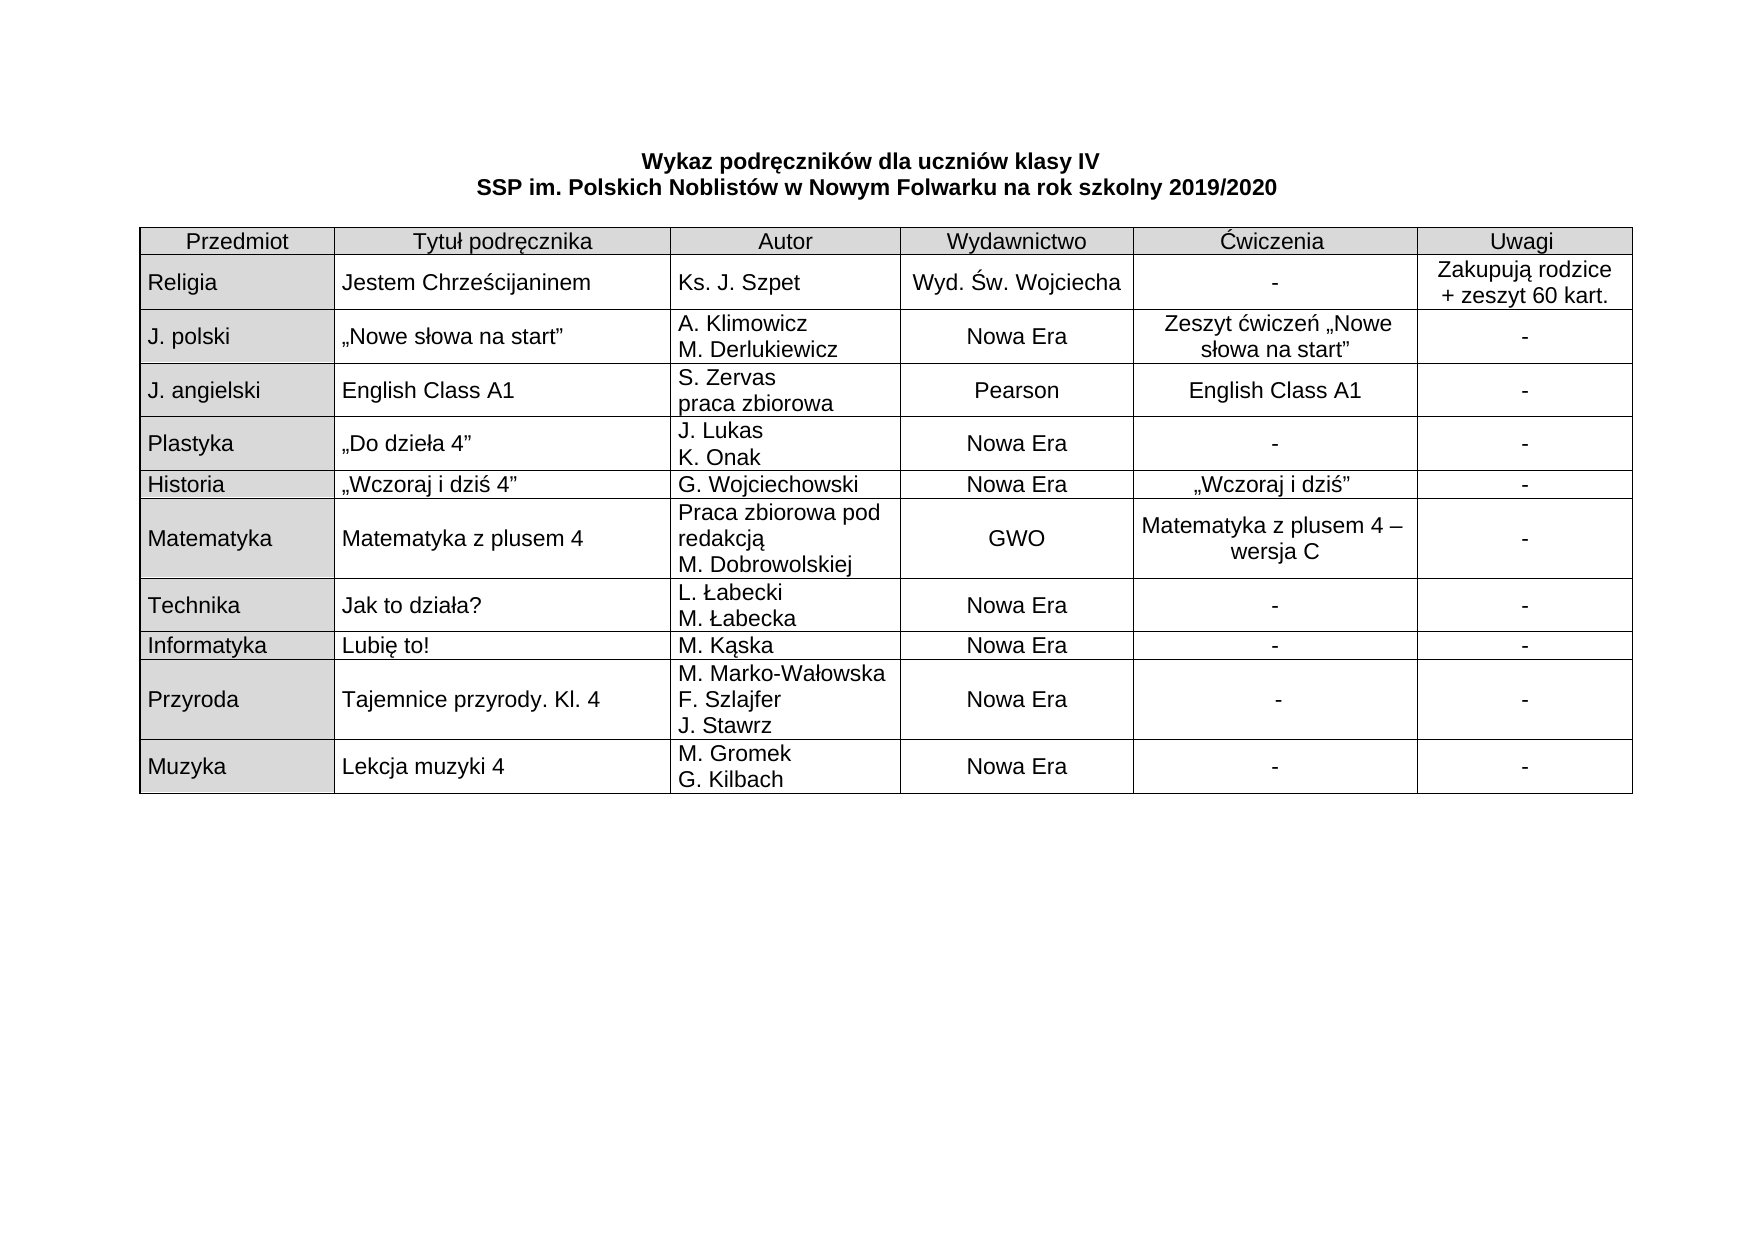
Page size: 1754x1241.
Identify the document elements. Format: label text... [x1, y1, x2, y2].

table_header Autor [671, 228, 900, 254]
table_cell - [1134, 255, 1417, 309]
table_cell Religia [141, 255, 334, 309]
table_cell - [1134, 632, 1417, 659]
table_cell Plastyka [141, 417, 334, 470]
table_cell S. Zervas praca zbiorowa [671, 364, 900, 416]
table_header Przedmiot [141, 228, 334, 254]
table_cell - [1134, 417, 1417, 470]
table_cell Nowa Era [901, 740, 1133, 792]
table_cell - [1418, 364, 1632, 416]
table_cell Ks. J. Szpet [671, 255, 900, 309]
table_cell Nowa Era [901, 471, 1133, 497]
table_cell - [1134, 740, 1417, 792]
table_cell Przyroda [141, 660, 334, 739]
table_cell J. angielski [141, 364, 334, 416]
table_cell - [1134, 660, 1417, 739]
table_cell - [1418, 740, 1632, 792]
table_cell Jestem Chrześcijaninem [335, 255, 670, 309]
table_cell English Class A1 [335, 364, 670, 416]
table_cell - [1418, 310, 1632, 362]
table_cell Tajemnice przyrody. Kl. 4 [335, 660, 670, 739]
table_header Wydawnictwo [901, 228, 1133, 254]
table_cell „Wczoraj i dziś” [1134, 471, 1417, 497]
table_cell L. Łabecki M. Łabecka [671, 579, 900, 631]
table_cell „Do dzieła 4” [335, 417, 670, 470]
table_cell Lekcja muzyki 4 [335, 740, 670, 792]
table_cell - [1418, 471, 1632, 497]
table_cell A. Klimowicz M. Derlukiewicz [671, 310, 900, 362]
table_header Uwagi [1418, 228, 1632, 254]
table_cell Jak to działa? [335, 579, 670, 631]
table_cell Wyd. Św. Wojciecha [901, 255, 1133, 309]
table_cell Historia [141, 471, 334, 497]
table_cell - [1418, 579, 1632, 631]
table_cell Matematyka z plusem 4 – wersja C [1134, 499, 1417, 577]
table_cell Technika [141, 579, 334, 631]
table_cell G. Wojciechowski [671, 471, 900, 497]
table_cell Nowa Era [901, 310, 1133, 362]
table_cell M. Marko-Wałowska F. Szlajfer J. Stawrz [671, 660, 900, 739]
table_cell J. polski [141, 310, 334, 362]
table_cell Matematyka z plusem 4 [335, 499, 670, 577]
table_cell Informatyka [141, 632, 334, 659]
table_cell Lubię to! [335, 632, 670, 659]
table_cell - [1418, 417, 1632, 470]
table_cell - [1134, 579, 1417, 631]
subtitle SSP im. Polskich Noblistów w Nowym Folwarku na rok szkolny 2019/2020 [148, 174, 1606, 200]
table_cell Pearson [901, 364, 1133, 416]
table_cell J. Lukas K. Onak [671, 417, 900, 470]
table_cell Praca zbiorowa pod redakcją M. Dobrowolskiej [671, 499, 900, 577]
table_cell Nowa Era [901, 417, 1133, 470]
table_cell Matematyka [141, 499, 334, 577]
table_cell - [1418, 499, 1632, 577]
table_cell Nowa Era [901, 579, 1133, 631]
table_cell „Nowe słowa na start” [335, 310, 670, 362]
table_cell - [1418, 632, 1632, 659]
subtitle Wykaz podręczników dla uczniów klasy IV [148, 148, 1606, 174]
table_cell Muzyka [141, 740, 334, 792]
table_header Ćwiczenia [1134, 228, 1417, 254]
table_cell - [1418, 660, 1632, 739]
table_cell M. Kąska [671, 632, 900, 659]
table_cell GWO [901, 499, 1133, 577]
table_cell Nowa Era [901, 660, 1133, 739]
table_cell English Class A1 [1134, 364, 1417, 416]
table_cell M. Gromek G. Kilbach [671, 740, 900, 792]
table_cell Zakupują rodzice + zeszyt 60 kart. [1418, 255, 1632, 309]
table_cell „Wczoraj i dziś 4” [335, 471, 670, 497]
table_header Tytuł podręcznika [335, 228, 670, 254]
table_cell Zeszyt ćwiczeń „Nowe słowa na start” [1134, 310, 1417, 362]
table_cell Nowa Era [901, 632, 1133, 659]
